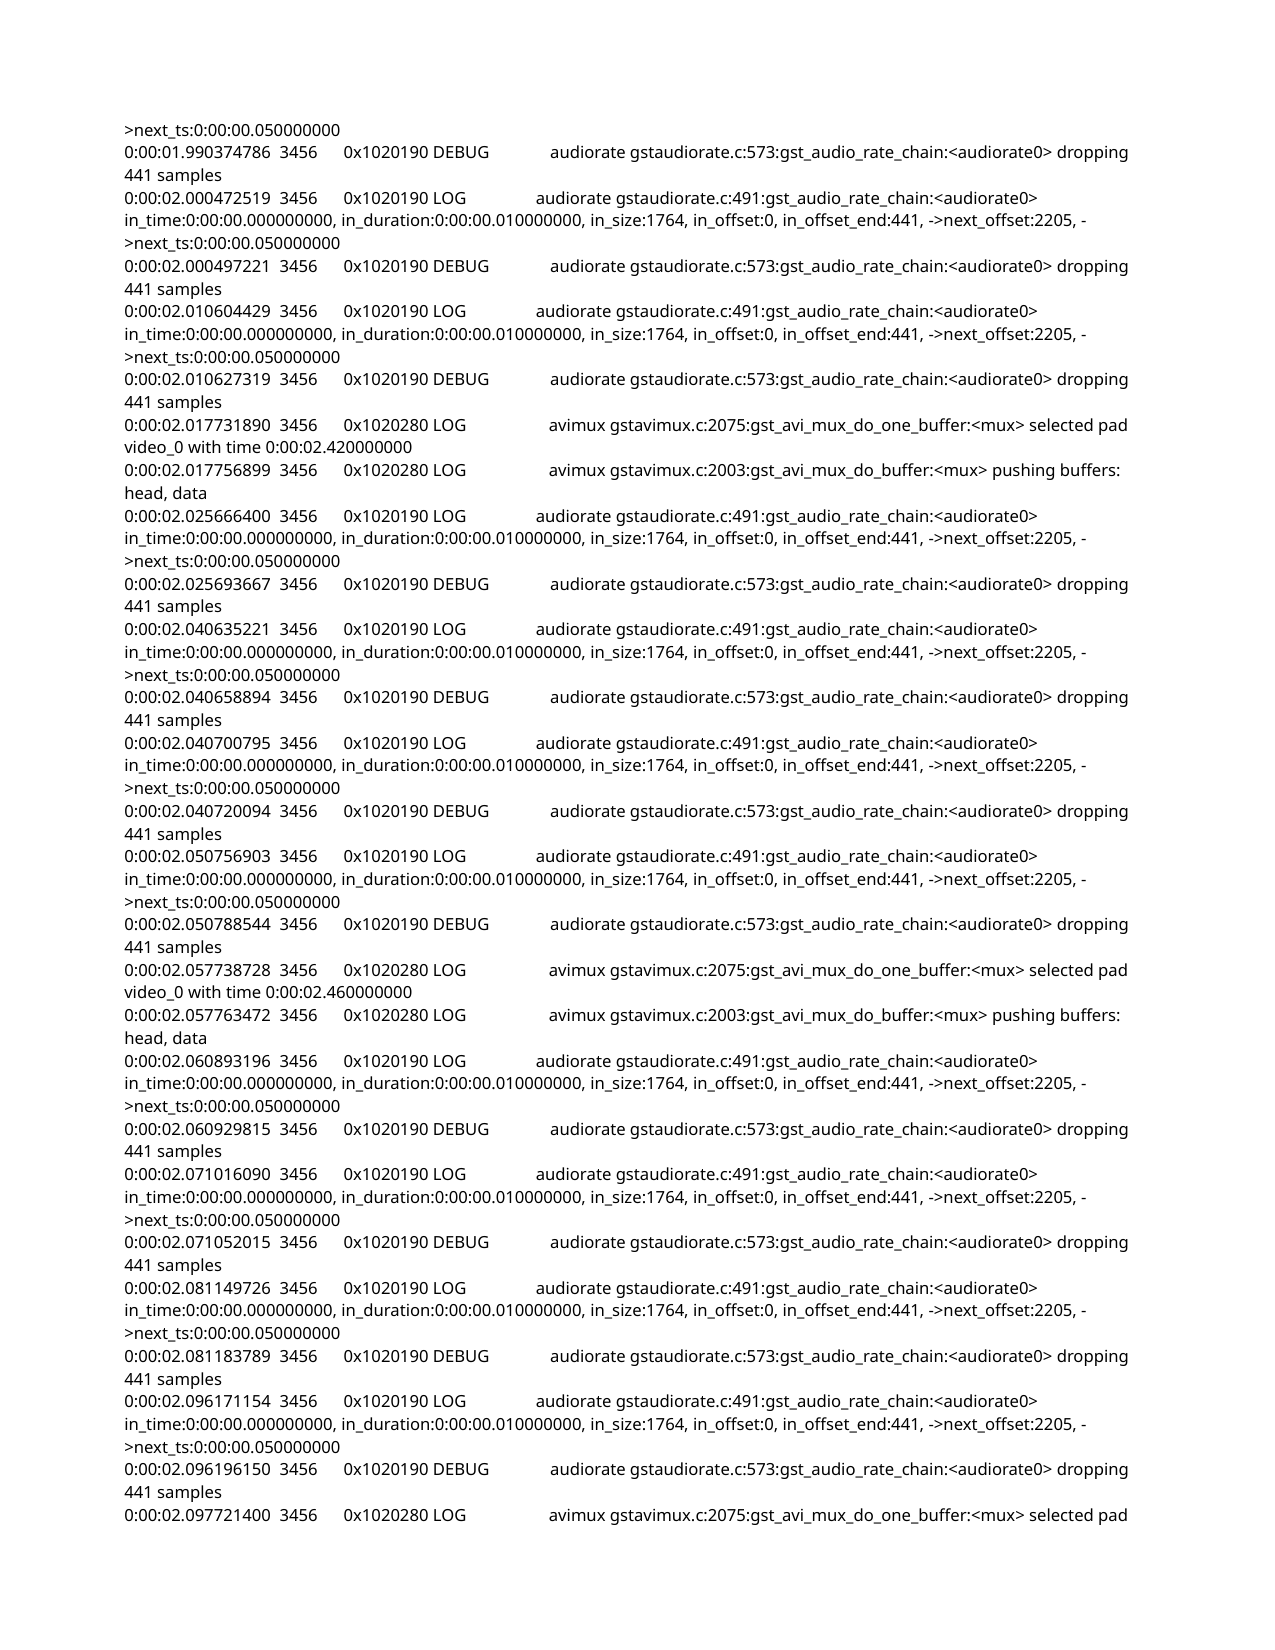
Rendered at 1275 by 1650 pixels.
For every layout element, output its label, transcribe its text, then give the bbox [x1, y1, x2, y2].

text 0:00:02.010604429 3456 0x1020190 LOG audiorate gstaudiorate.c:491:gst_audio_rate_chain:<audiorate0> in_time:0:00:00.000000000, in_duration:0:00:00.010000000, in_size:1764, in_offset:0, in_offset_end:441, ->next_offset:2205, ->next_ts:0:00:00.050000000 [124, 300, 1157, 368]
text 0:00:02.000497221 3456 0x1020190 DEBUG audiorate gstaudiorate.c:573:gst_audio_rate_chain:<audiorate0> dropping 441 samples [124, 254, 1157, 300]
text 0:00:02.071052015 3456 0x1020190 DEBUG audiorate gstaudiorate.c:573:gst_audio_rate_chain:<audiorate0> dropping 441 samples [124, 1231, 1157, 1276]
text 0:00:02.010627319 3456 0x1020190 DEBUG audiorate gstaudiorate.c:573:gst_audio_rate_chain:<audiorate0> dropping 441 samples [124, 368, 1157, 413]
text 0:00:02.060893196 3456 0x1020190 LOG audiorate gstaudiorate.c:491:gst_audio_rate_chain:<audiorate0> in_time:0:00:00.000000000, in_duration:0:00:00.010000000, in_size:1764, in_offset:0, in_offset_end:441, ->next_offset:2205, ->next_ts:0:00:00.050000000 [124, 1049, 1157, 1117]
text 0:00:02.071016090 3456 0x1020190 LOG audiorate gstaudiorate.c:491:gst_audio_rate_chain:<audiorate0> in_time:0:00:00.000000000, in_duration:0:00:00.010000000, in_size:1764, in_offset:0, in_offset_end:441, ->next_offset:2205, ->next_ts:0:00:00.050000000 [124, 1163, 1157, 1231]
text 0:00:02.050788544 3456 0x1020190 DEBUG audiorate gstaudiorate.c:573:gst_audio_rate_chain:<audiorate0> dropping 441 samples [124, 913, 1157, 958]
text 0:00:02.017756899 3456 0x1020280 LOG avimux gstavimux.c:2003:gst_avi_mux_do_buffer:<mux> pushing buffers: head, data [124, 459, 1157, 504]
text 0:00:02.060929815 3456 0x1020190 DEBUG audiorate gstaudiorate.c:573:gst_audio_rate_chain:<audiorate0> dropping 441 samples [124, 1117, 1157, 1163]
text 0:00:02.017731890 3456 0x1020280 LOG avimux gstavimux.c:2075:gst_avi_mux_do_one_buffer:<mux> selected pad video_0 with time 0:00:02.420000000 [124, 413, 1157, 459]
text 0:00:01.990374786 3456 0x1020190 DEBUG audiorate gstaudiorate.c:573:gst_audio_rate_chain:<audiorate0> dropping 441 samples [124, 141, 1157, 186]
text 0:00:02.057763472 3456 0x1020280 LOG avimux gstavimux.c:2003:gst_avi_mux_do_buffer:<mux> pushing buffers: head, data [124, 1004, 1157, 1049]
text 0:00:02.000472519 3456 0x1020190 LOG audiorate gstaudiorate.c:491:gst_audio_rate_chain:<audiorate0> in_time:0:00:00.000000000, in_duration:0:00:00.010000000, in_size:1764, in_offset:0, in_offset_end:441, ->next_offset:2205, ->next_ts:0:00:00.050000000 [124, 186, 1157, 254]
text 0:00:02.096171154 3456 0x1020190 LOG audiorate gstaudiorate.c:491:gst_audio_rate_chain:<audiorate0> in_time:0:00:00.000000000, in_duration:0:00:00.010000000, in_size:1764, in_offset:0, in_offset_end:441, ->next_offset:2205, ->next_ts:0:00:00.050000000 [124, 1390, 1157, 1458]
text 0:00:02.096196150 3456 0x1020190 DEBUG audiorate gstaudiorate.c:573:gst_audio_rate_chain:<audiorate0> dropping 441 samples [124, 1458, 1157, 1503]
text 0:00:02.025666400 3456 0x1020190 LOG audiorate gstaudiorate.c:491:gst_audio_rate_chain:<audiorate0> in_time:0:00:00.000000000, in_duration:0:00:00.010000000, in_size:1764, in_offset:0, in_offset_end:441, ->next_offset:2205, ->next_ts:0:00:00.050000000 [124, 504, 1157, 572]
text 0:00:02.040658894 3456 0x1020190 DEBUG audiorate gstaudiorate.c:573:gst_audio_rate_chain:<audiorate0> dropping 441 samples [124, 686, 1157, 731]
text ->next_ts:0:00:00.050000000 [124, 118, 1157, 141]
text 0:00:02.097721400 3456 0x1020280 LOG avimux gstavimux.c:2075:gst_avi_mux_do_one_buffer:<mux> selected pad [124, 1503, 1157, 1526]
text 0:00:02.040700795 3456 0x1020190 LOG audiorate gstaudiorate.c:491:gst_audio_rate_chain:<audiorate0> in_time:0:00:00.000000000, in_duration:0:00:00.010000000, in_size:1764, in_offset:0, in_offset_end:441, ->next_offset:2205, ->next_ts:0:00:00.050000000 [124, 731, 1157, 799]
text 0:00:02.040720094 3456 0x1020190 DEBUG audiorate gstaudiorate.c:573:gst_audio_rate_chain:<audiorate0> dropping 441 samples [124, 799, 1157, 845]
text 0:00:02.081149726 3456 0x1020190 LOG audiorate gstaudiorate.c:491:gst_audio_rate_chain:<audiorate0> in_time:0:00:00.000000000, in_duration:0:00:00.010000000, in_size:1764, in_offset:0, in_offset_end:441, ->next_offset:2205, ->next_ts:0:00:00.050000000 [124, 1276, 1157, 1344]
text 0:00:02.040635221 3456 0x1020190 LOG audiorate gstaudiorate.c:491:gst_audio_rate_chain:<audiorate0> in_time:0:00:00.000000000, in_duration:0:00:00.010000000, in_size:1764, in_offset:0, in_offset_end:441, ->next_offset:2205, ->next_ts:0:00:00.050000000 [124, 618, 1157, 686]
text 0:00:02.057738728 3456 0x1020280 LOG avimux gstavimux.c:2075:gst_avi_mux_do_one_buffer:<mux> selected pad video_0 with time 0:00:02.460000000 [124, 958, 1157, 1004]
text 0:00:02.081183789 3456 0x1020190 DEBUG audiorate gstaudiorate.c:573:gst_audio_rate_chain:<audiorate0> dropping 441 samples [124, 1344, 1157, 1390]
text 0:00:02.050756903 3456 0x1020190 LOG audiorate gstaudiorate.c:491:gst_audio_rate_chain:<audiorate0> in_time:0:00:00.000000000, in_duration:0:00:00.010000000, in_size:1764, in_offset:0, in_offset_end:441, ->next_offset:2205, ->next_ts:0:00:00.050000000 [124, 845, 1157, 913]
text 0:00:02.025693667 3456 0x1020190 DEBUG audiorate gstaudiorate.c:573:gst_audio_rate_chain:<audiorate0> dropping 441 samples [124, 572, 1157, 618]
